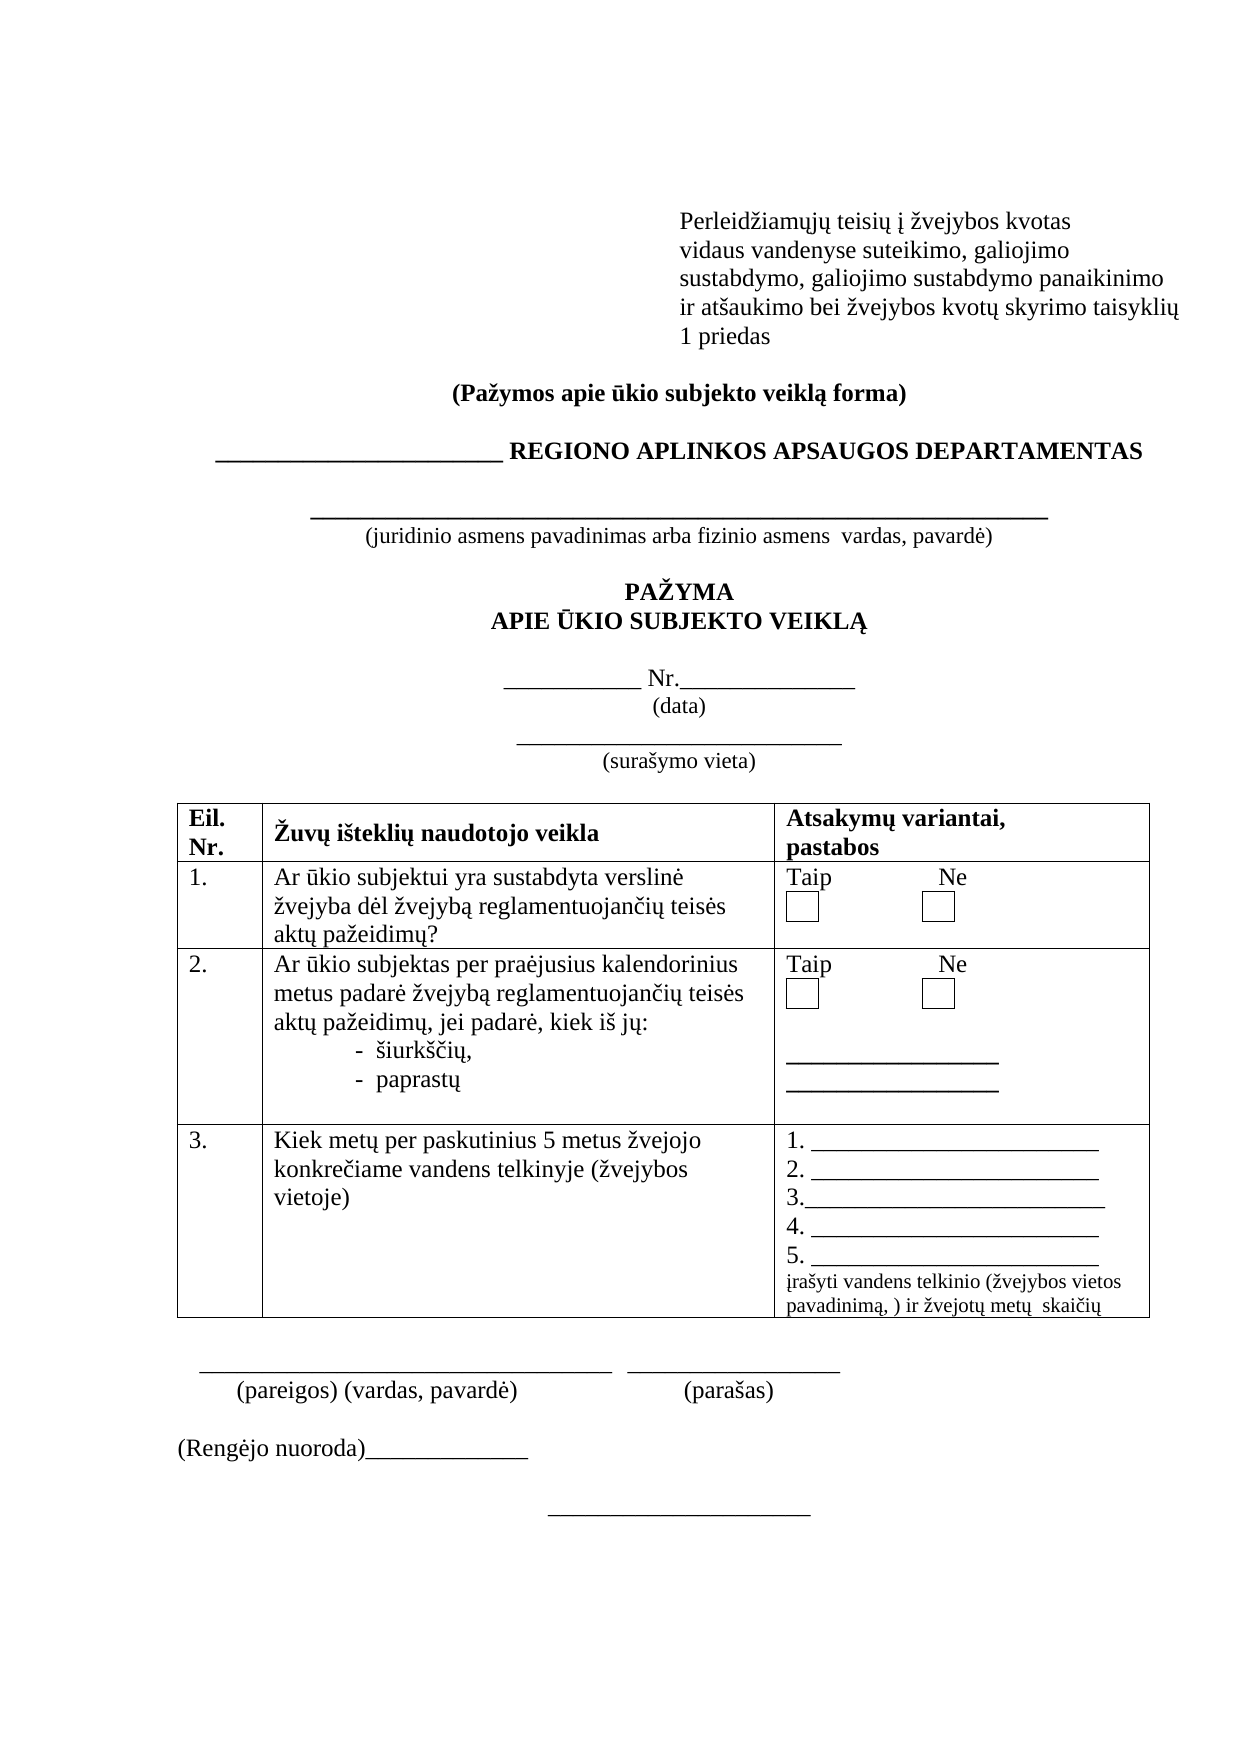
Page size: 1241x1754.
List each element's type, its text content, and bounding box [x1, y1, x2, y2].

text sustabdymo, galiojimo sustabdymo panaikinimo [177, 263, 1181, 292]
table_cell 3. [178, 1125, 262, 1317]
text Perleidžiamųjų teisių į žvejybos kvotas [177, 206, 1181, 235]
text ___________________________________________________________ [177, 493, 1181, 522]
text Apie Ūkio subjekto veiklą [177, 606, 1181, 635]
text 1 priedas [177, 321, 1181, 350]
table_header [923, 979, 954, 1008]
table_cell 2. [178, 949, 262, 1124]
text ___________ Nr.______________ [177, 663, 1181, 692]
text _______________________ REGIONO APLINKOS APSAUGOS DEPARTAMENTAS [177, 436, 1181, 465]
table_header [787, 979, 818, 1008]
text vidaus vandenyse suteikimo, galiojimo [177, 235, 1181, 263]
table_header [819, 978, 922, 1008]
table_cell 1. _______________________ 2. _______________________ 3.________________________ 4. _______________________ 5. _______________________ įrašyti vandens telkinio (žvejybos vietos pavadinimą, ) ir žvejotų metų skaičių [775, 1125, 1149, 1317]
table_cell Taip Ne _________________ _________________ [775, 949, 1149, 1124]
text (juridinio asmens pavadinimas arba fizinio asmens vardas, pavardė) [177, 522, 1181, 548]
table_header [923, 892, 954, 921]
text (Rengėjo nuoroda)_____________ [177, 1433, 1181, 1462]
table_header Atsakymų variantai, pastabos [775, 804, 1149, 861]
text (pareigos) (vardas, pavardė) (parašas) [177, 1375, 1181, 1404]
table_cell Taip Ne [775, 862, 1149, 948]
table_cell 1. [178, 862, 262, 948]
table_header Žuvų išteklių naudotojo veikla [263, 804, 774, 861]
text (surašymo vieta) [177, 747, 1181, 774]
text __________________________ [177, 719, 1181, 747]
text (Pažymos apie ūkio subjekto veiklą forma) [177, 378, 1181, 407]
table_header Eil. Nr. [178, 804, 262, 861]
table_cell Kiek metų per paskutinius 5 metus žvejojo konkrečiame vandens telkinyje (žvejybos vietoje) [263, 1125, 774, 1317]
text _____________________ [177, 1490, 1181, 1519]
text _________________________________ _________________ [177, 1347, 1181, 1375]
text ir atšaukimo bei žvejybos kvotų skyrimo taisyklių [177, 292, 1181, 321]
text PAŽYMA [177, 577, 1181, 606]
text (data) [177, 692, 1181, 719]
table_cell Ar ūkio subjektui yra sustabdyta verslinė žvejyba dėl žvejybą reglamentuojančių teisės aktų pažeidimų? [263, 862, 774, 948]
table_header [819, 891, 922, 921]
table_cell Ar ūkio subjektas per praėjusius kalendorinius metus padarė žvejybą reglamentuojančių teisės aktų pažeidimų, jei padarė, kiek iš jų: - šiurkščių, - paprastų [263, 949, 774, 1124]
table_header [787, 892, 818, 921]
